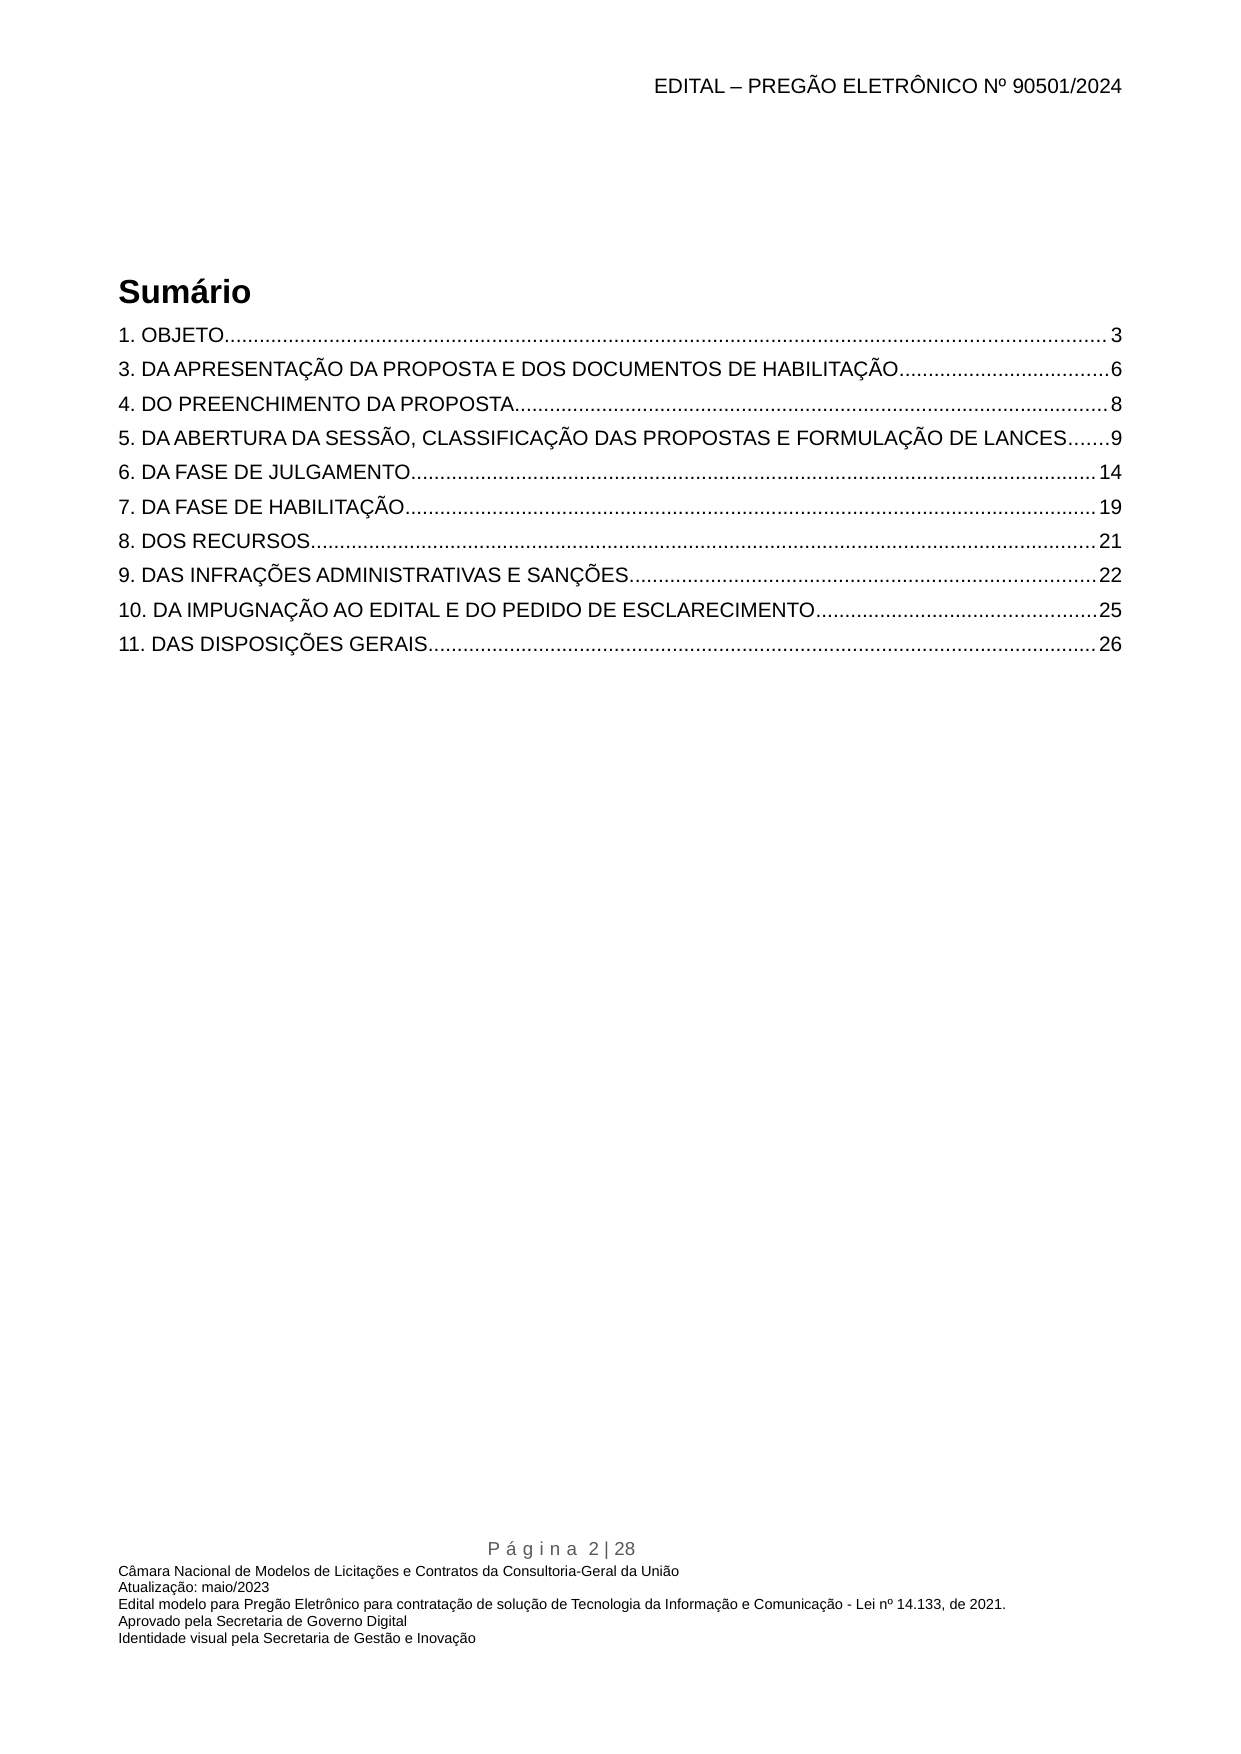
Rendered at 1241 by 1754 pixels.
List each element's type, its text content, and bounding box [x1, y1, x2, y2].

text 5. DA ABERTURA DA SESSÃO, CLASSIFICAÇÃO DAS PROPOSTAS E FORMULAÇÃO DE LANCES 9 [118, 426, 1122, 450]
text 1. OBJETO 3 [118, 323, 1122, 347]
subtitle Sumário [118, 272, 1122, 310]
text 6. DA FASE DE JULGAMENTO 14 [118, 460, 1122, 484]
text 7. DA FASE DE HABILITAÇÃO 19 [118, 494, 1122, 518]
text 8. DOS RECURSOS 21 [118, 529, 1122, 553]
text 11. DAS DISPOSIÇÕES GERAIS 26 [118, 632, 1122, 656]
text 10. DA IMPUGNAÇÃO AO EDITAL E DO PEDIDO DE ESCLARECIMENTO 25 [118, 598, 1122, 622]
text 4. DO PREENCHIMENTO DA PROPOSTA 8 [118, 391, 1122, 415]
text 9. DAS INFRAÇÕES ADMINISTRATIVAS E SANÇÕES 22 [118, 563, 1122, 587]
text 3. DA APRESENTAÇÃO DA PROPOSTA E DOS DOCUMENTOS DE HABILITAÇÃO 6 [118, 357, 1122, 381]
